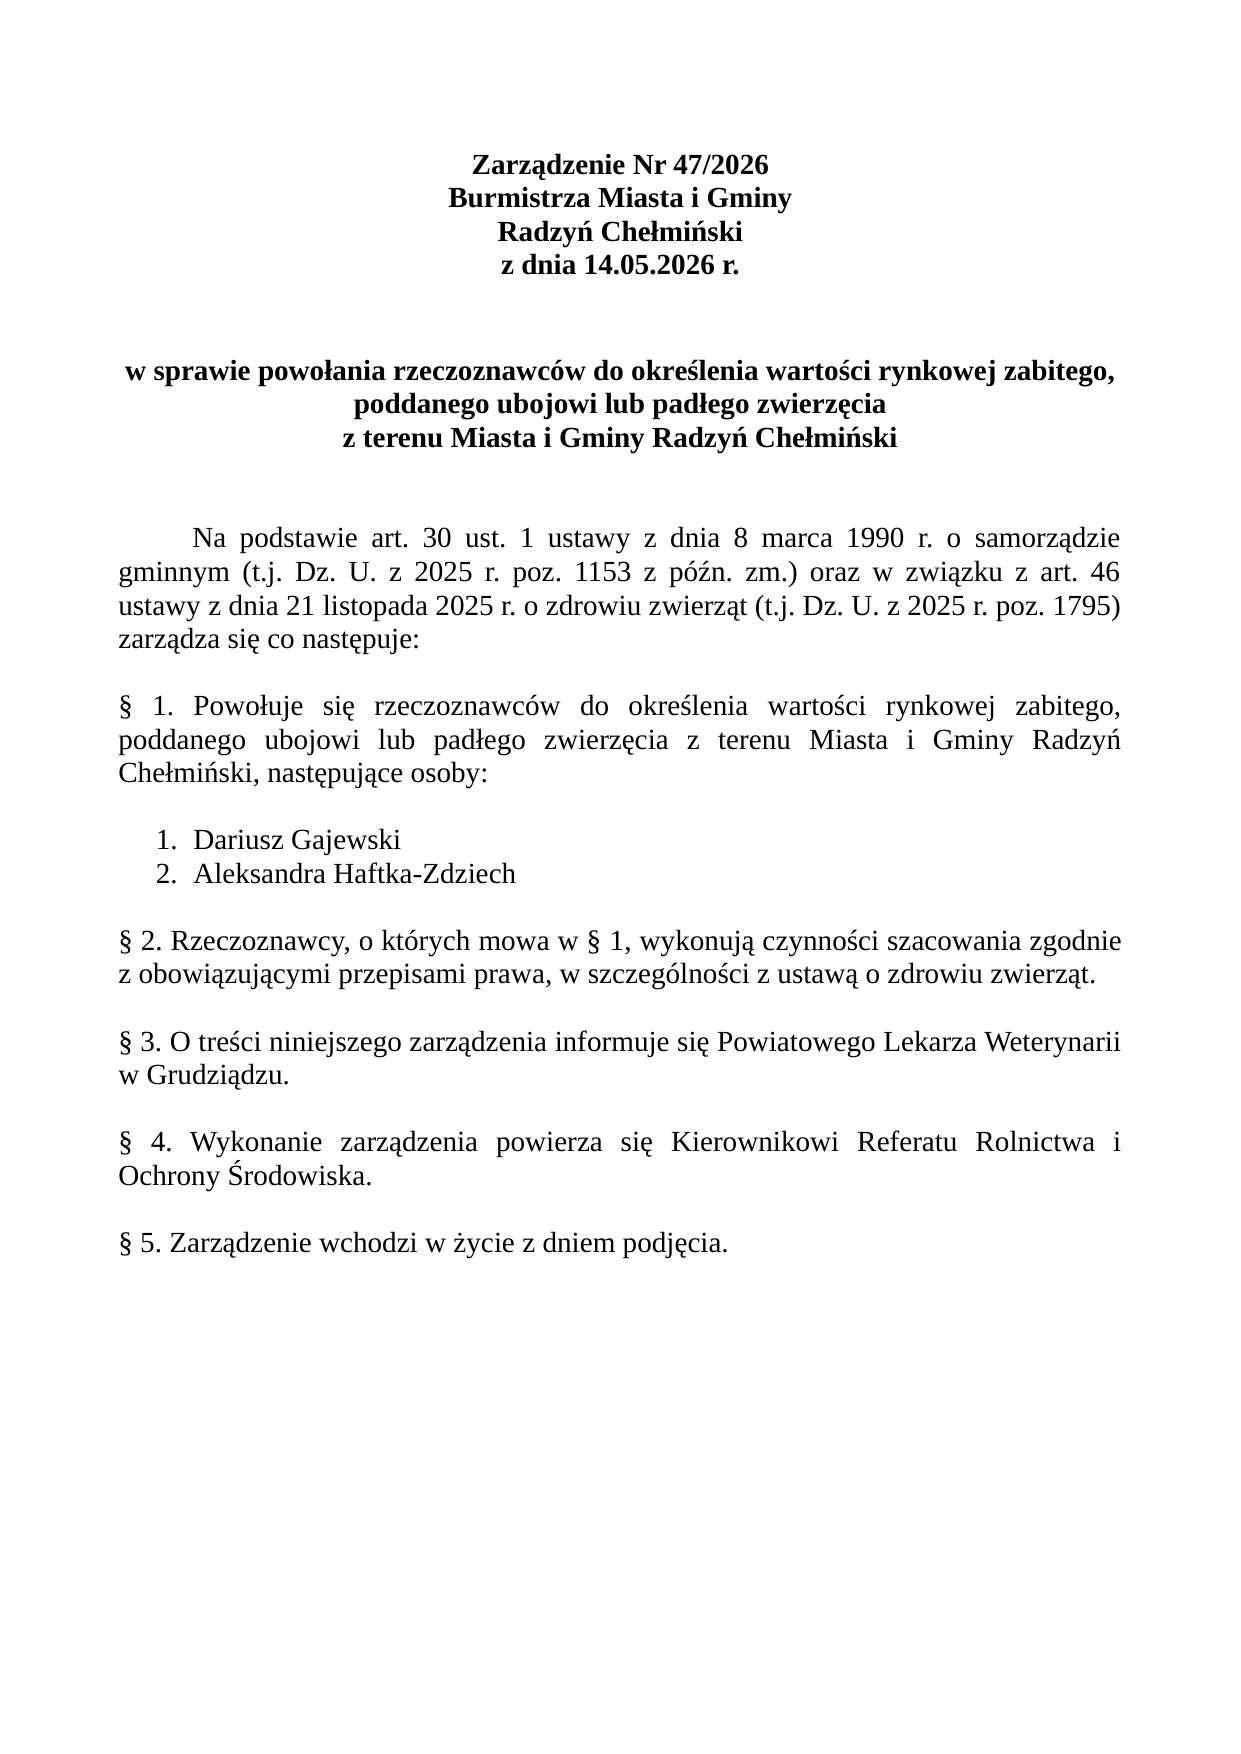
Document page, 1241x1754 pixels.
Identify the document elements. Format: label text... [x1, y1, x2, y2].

text Na podstawie art. 30 ust. 1 ustawy z dnia 8 marca 1990 r. o samorządzie gminnym (t.j. Dz. U. z 2025 r. poz. 1153 z późn. zm.) oraz w związku z art. 46 ustawy z dnia 21 listopada 2025 r. o zdrowiu zwierząt (t.j. Dz. U. z 2025 r. poz. 1795) zarządza się co następuje: [118, 521, 1122, 655]
text z terenu Miasta i Gminy Radzyń Chełmiński [118, 420, 1122, 453]
text § 1. Powołuje się rzeczoznawców do określenia wartości rynkowej zabitego, poddanego ubojowi lub padłego zwierzęcia z terenu Miasta i Gminy Radzyń Chełmiński, następujące osoby: [118, 688, 1122, 789]
text z dnia 14.05.2026 r. [118, 247, 1122, 281]
text Zarządzenie Nr 47/2026 [118, 147, 1122, 180]
text w sprawie powołania rzeczoznawców do określenia wartości rynkowej zabitego, poddanego ubojowi lub padłego zwierzęcia [118, 353, 1122, 420]
text Radzyń Chełmiński [118, 214, 1122, 247]
text § 2. Rzeczoznawcy, o których mowa w § 1, wykonują czynności szacowania zgodnie z obowiązującymi przepisami prawa, w szczególności z ustawą o zdrowiu zwierząt. [118, 923, 1122, 990]
text § 3. O treści niniejszego zarządzenia informuje się Powiatowego Lekarza Weterynarii w Grudziądzu. [118, 1024, 1122, 1091]
text § 5. Zarządzenie wchodzi w życie z dniem podjęcia. [118, 1225, 1122, 1258]
text § 4. Wykonanie zarządzenia powierza się Kierownikowi Referatu Rolnictwa i Ochrony Środowiska. [118, 1124, 1122, 1191]
text Burmistrza Miasta i Gminy [118, 180, 1122, 214]
list Aleksandra Haftka-Zdziech [156, 856, 1122, 889]
list Dariusz Gajewski [156, 822, 1122, 856]
